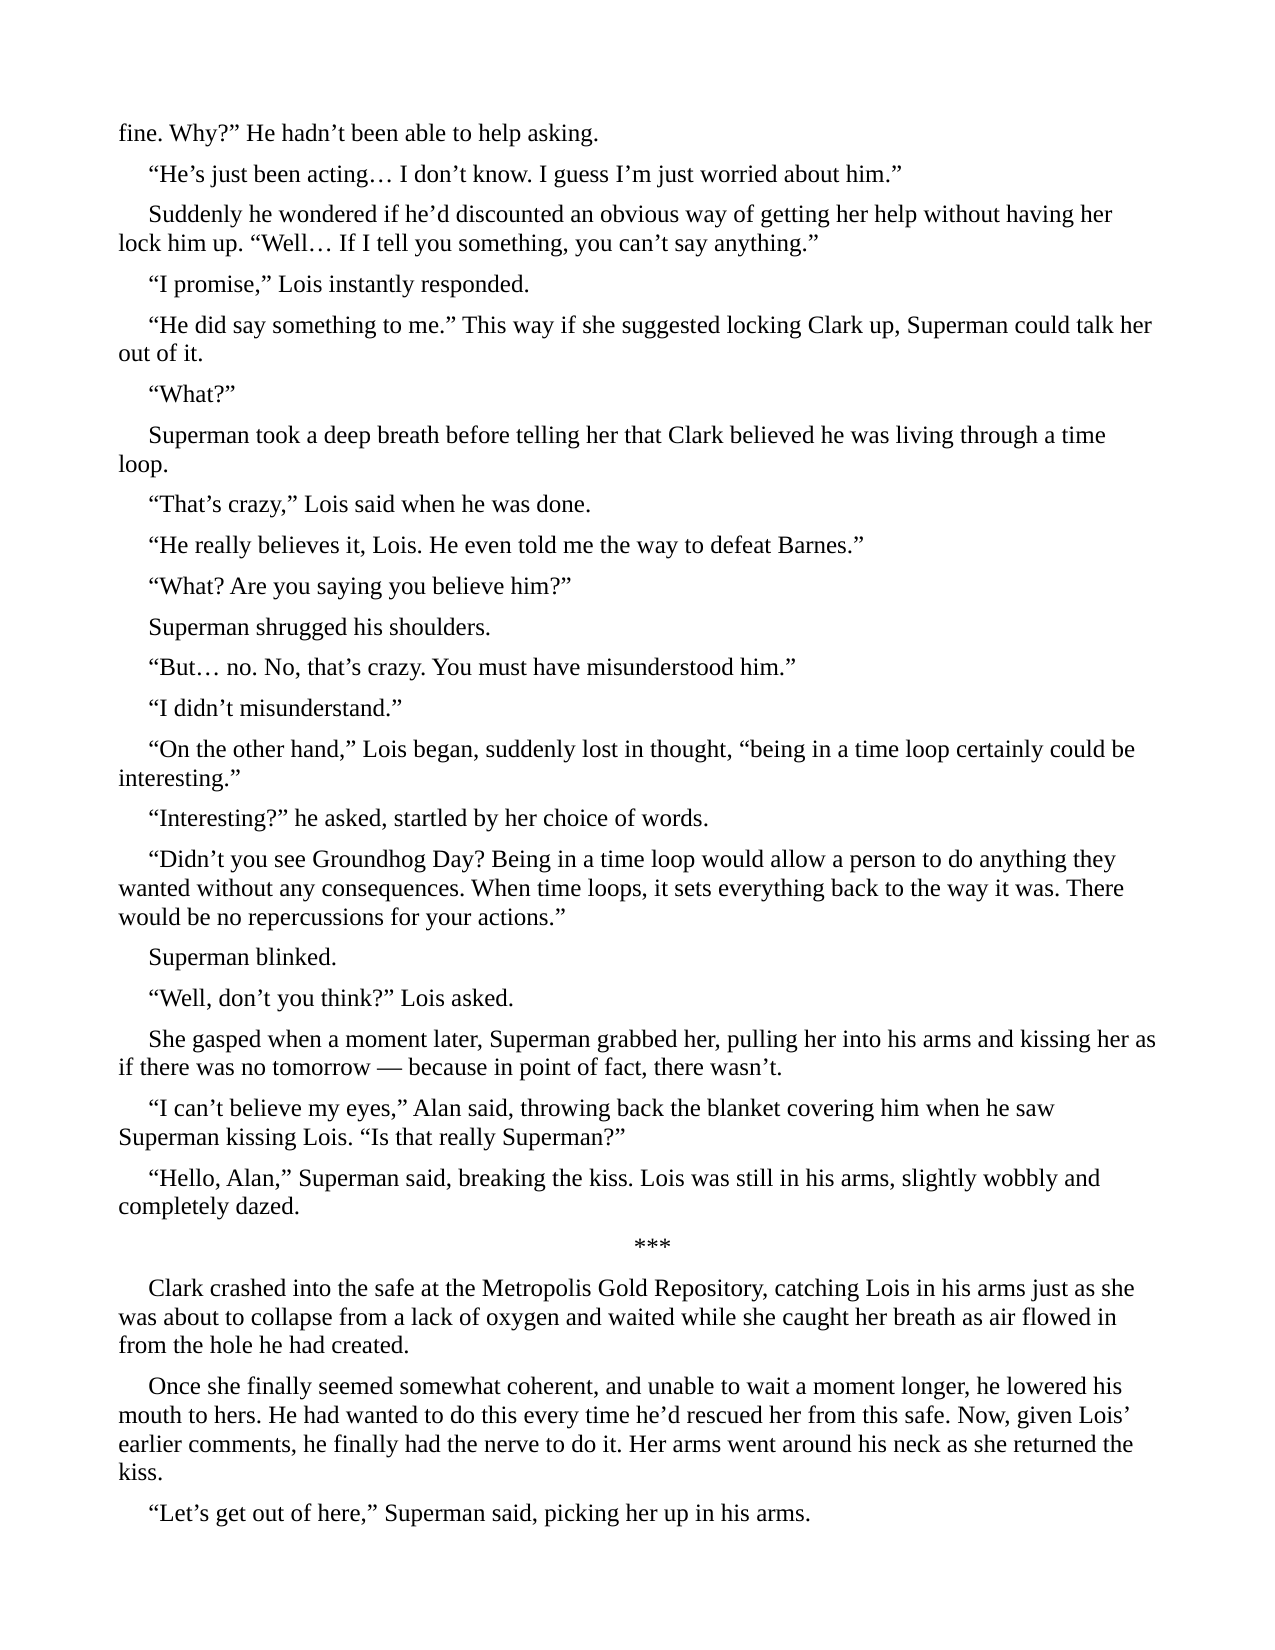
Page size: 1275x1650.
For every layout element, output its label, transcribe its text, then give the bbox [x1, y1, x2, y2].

text “Hello, Alan,” Superman said, breaking the kiss. Lois was still in his arms, slightly wobbly and completely dazed. [118, 1163, 1157, 1220]
text She gasped when a moment later, Superman grabbed her, pulling her into his arms and kissing her as if there was no tomorrow — because in point of fact, there wasn’t. [118, 1024, 1157, 1081]
text “He really believes it, Lois. He even told me the way to defeat Barnes.” [118, 530, 1157, 559]
text “I can’t believe my eyes,” Alan said, throwing back the blanket covering him when he saw Superman kissing Lois. “Is that really Superman?” [118, 1093, 1157, 1151]
text Clark crashed into the safe at the Metropolis Gold Repository, catching Lois in his arms just as she was about to collapse from a lack of oxygen and waited while she caught her breath as air flowed in from the hole he had created. [118, 1273, 1157, 1359]
text Once she finally seemed somewhat coherent, and unable to wait a moment longer, he lowered his mouth to hers. He had wanted to do this every time he’d rescued her from this safe. Now, given Lois’ earlier comments, he finally had the nerve to do it. Her arms went around his neck as she returned the kiss. [118, 1371, 1157, 1486]
text “Didn’t you see Groundhog Day? Being in a time loop would allow a person to do anything they wanted without any consequences. When time loops, it sets everything back to the way it was. There would be no repercussions for your actions.” [118, 844, 1157, 930]
text “What? Are you saying you believe him?” [118, 571, 1157, 600]
text “But… no. No, that’s crazy. You must have misunderstood him.” [118, 652, 1157, 681]
text “Interesting?” he asked, startled by her choice of words. [118, 803, 1157, 832]
text “I didn’t misunderstand.” [118, 693, 1157, 722]
text “He’s just been acting… I don’t know. I guess I’m just worried about him.” [118, 159, 1157, 188]
text “He did say something to me.” This way if she suggested locking Clark up, Superman could talk her out of it. [118, 310, 1157, 367]
text Suddenly he wondered if he’d discounted an obvious way of getting her help without having her lock him up. “Well… If I tell you something, you can’t say anything.” [118, 199, 1157, 257]
text fine. Why?” He hadn’t been able to help asking. [118, 118, 1157, 147]
text “What?” [118, 379, 1157, 408]
text Superman shrugged his shoulders. [118, 612, 1157, 640]
text *** [118, 1232, 1157, 1261]
text “That’s crazy,” Lois said when he was done. [118, 489, 1157, 518]
text Superman took a deep breath before telling her that Clark believed he was living through a time loop. [118, 420, 1157, 477]
text “Let’s get out of here,” Superman said, picking her up in his arms. [118, 1498, 1157, 1527]
text Superman blinked. [118, 942, 1157, 971]
text “On the other hand,” Lois began, suddenly lost in thought, “being in a time loop certainly could be interesting.” [118, 734, 1157, 791]
text “Well, don’t you think?” Lois asked. [118, 983, 1157, 1012]
text “I promise,” Lois instantly responded. [118, 269, 1157, 298]
